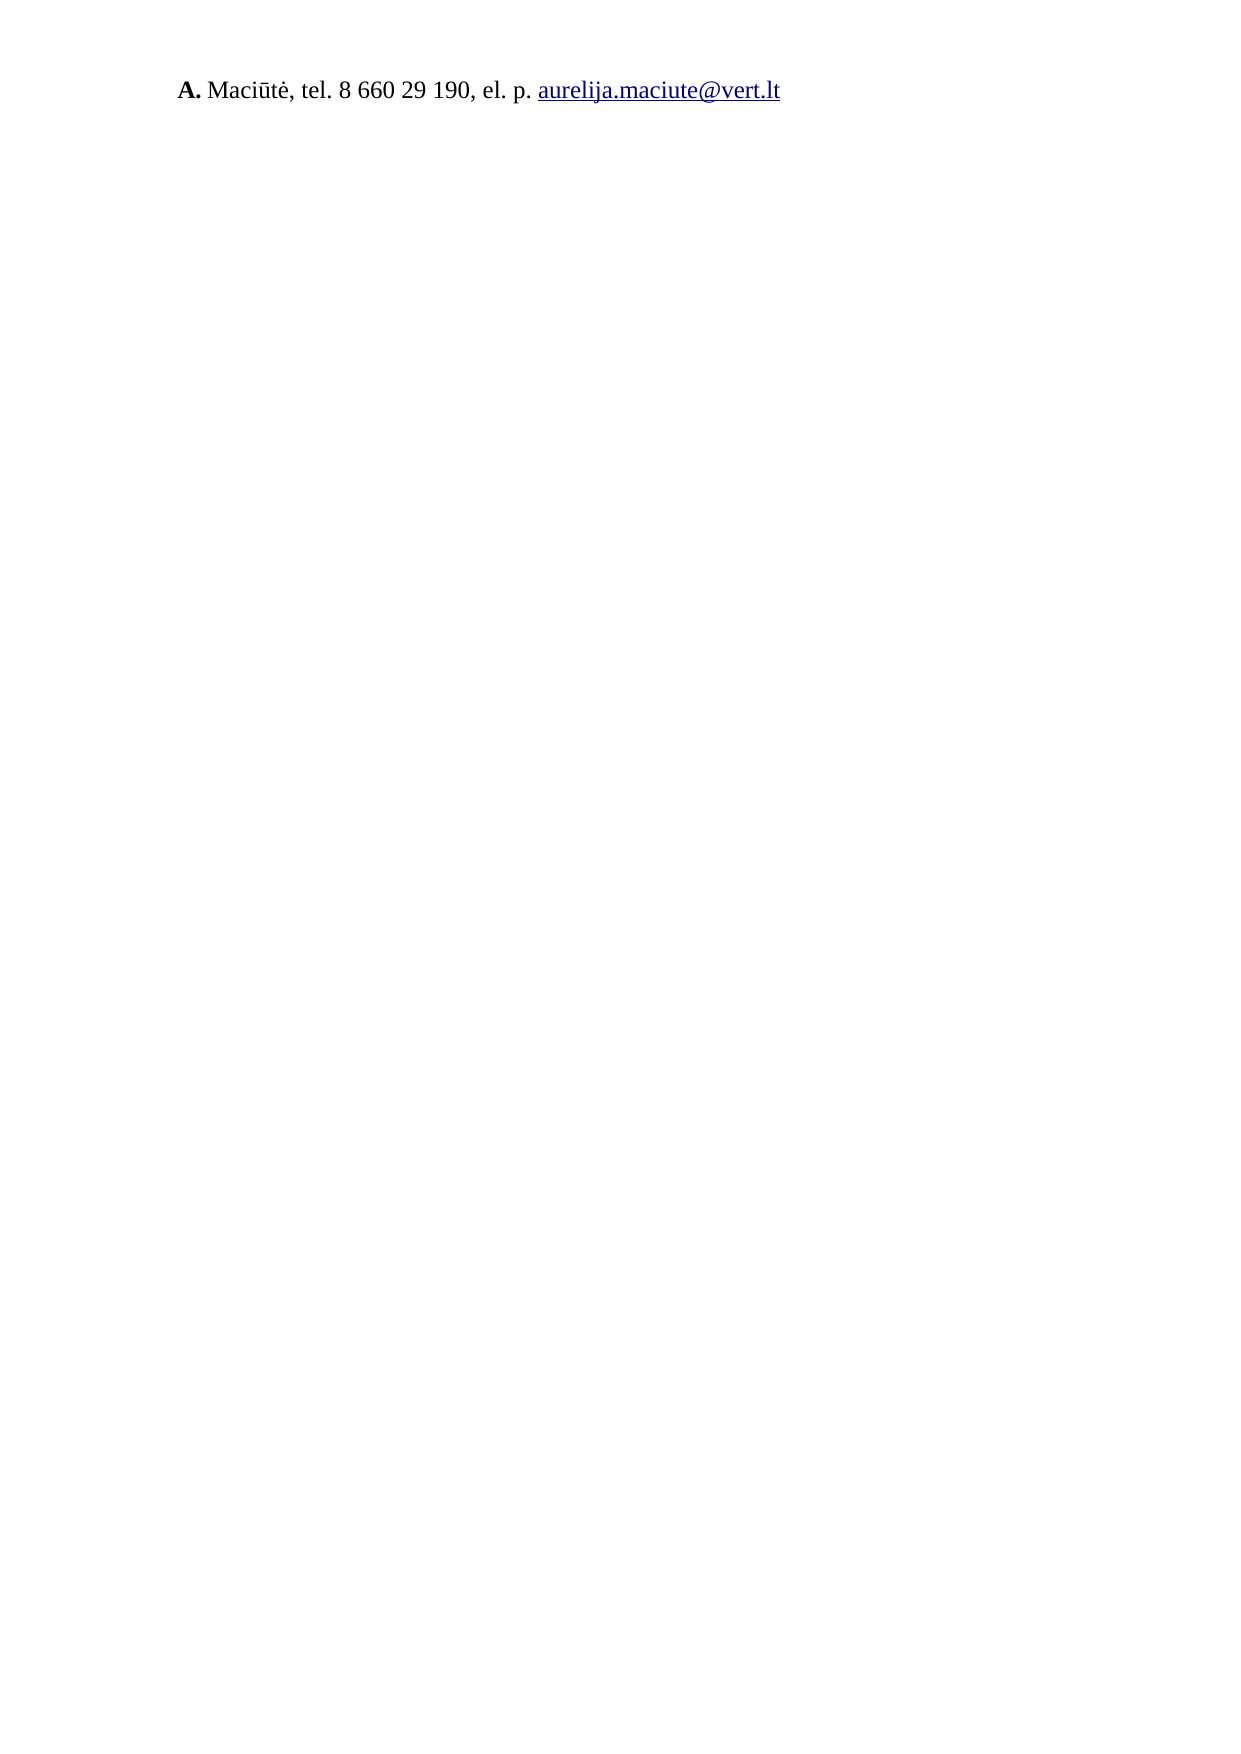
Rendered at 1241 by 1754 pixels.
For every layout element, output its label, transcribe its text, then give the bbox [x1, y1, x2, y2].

list Maciūtė, tel. 8 660 29 190, el. p. aurelija.maciute@vert.lt [177, 75, 1181, 104]
